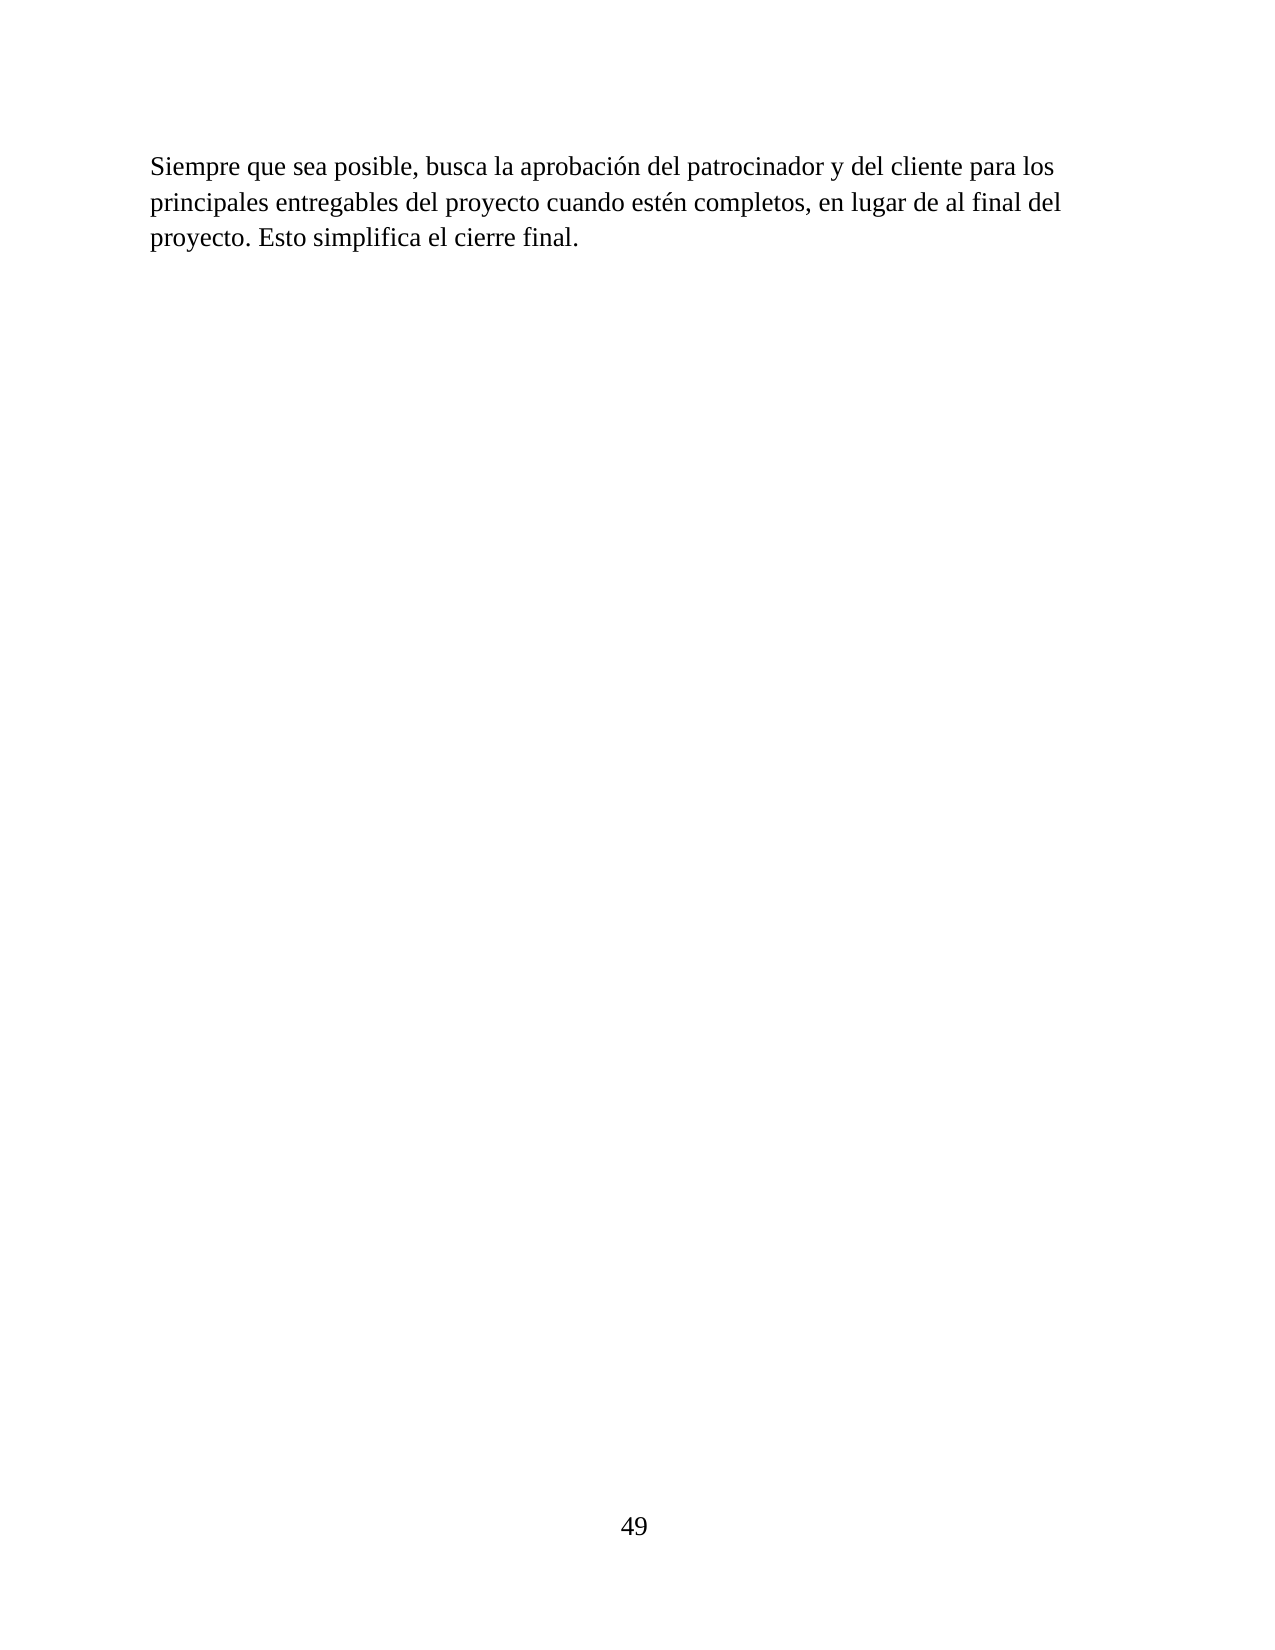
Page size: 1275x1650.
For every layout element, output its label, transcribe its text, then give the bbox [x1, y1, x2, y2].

text Siempre que sea posible, busca la aprobación del patrocinador y del cliente para los principales entregables del proyecto cuando estén completos, en lugar de al final del proyecto. Esto simplifica el cierre final. [150, 150, 1125, 253]
